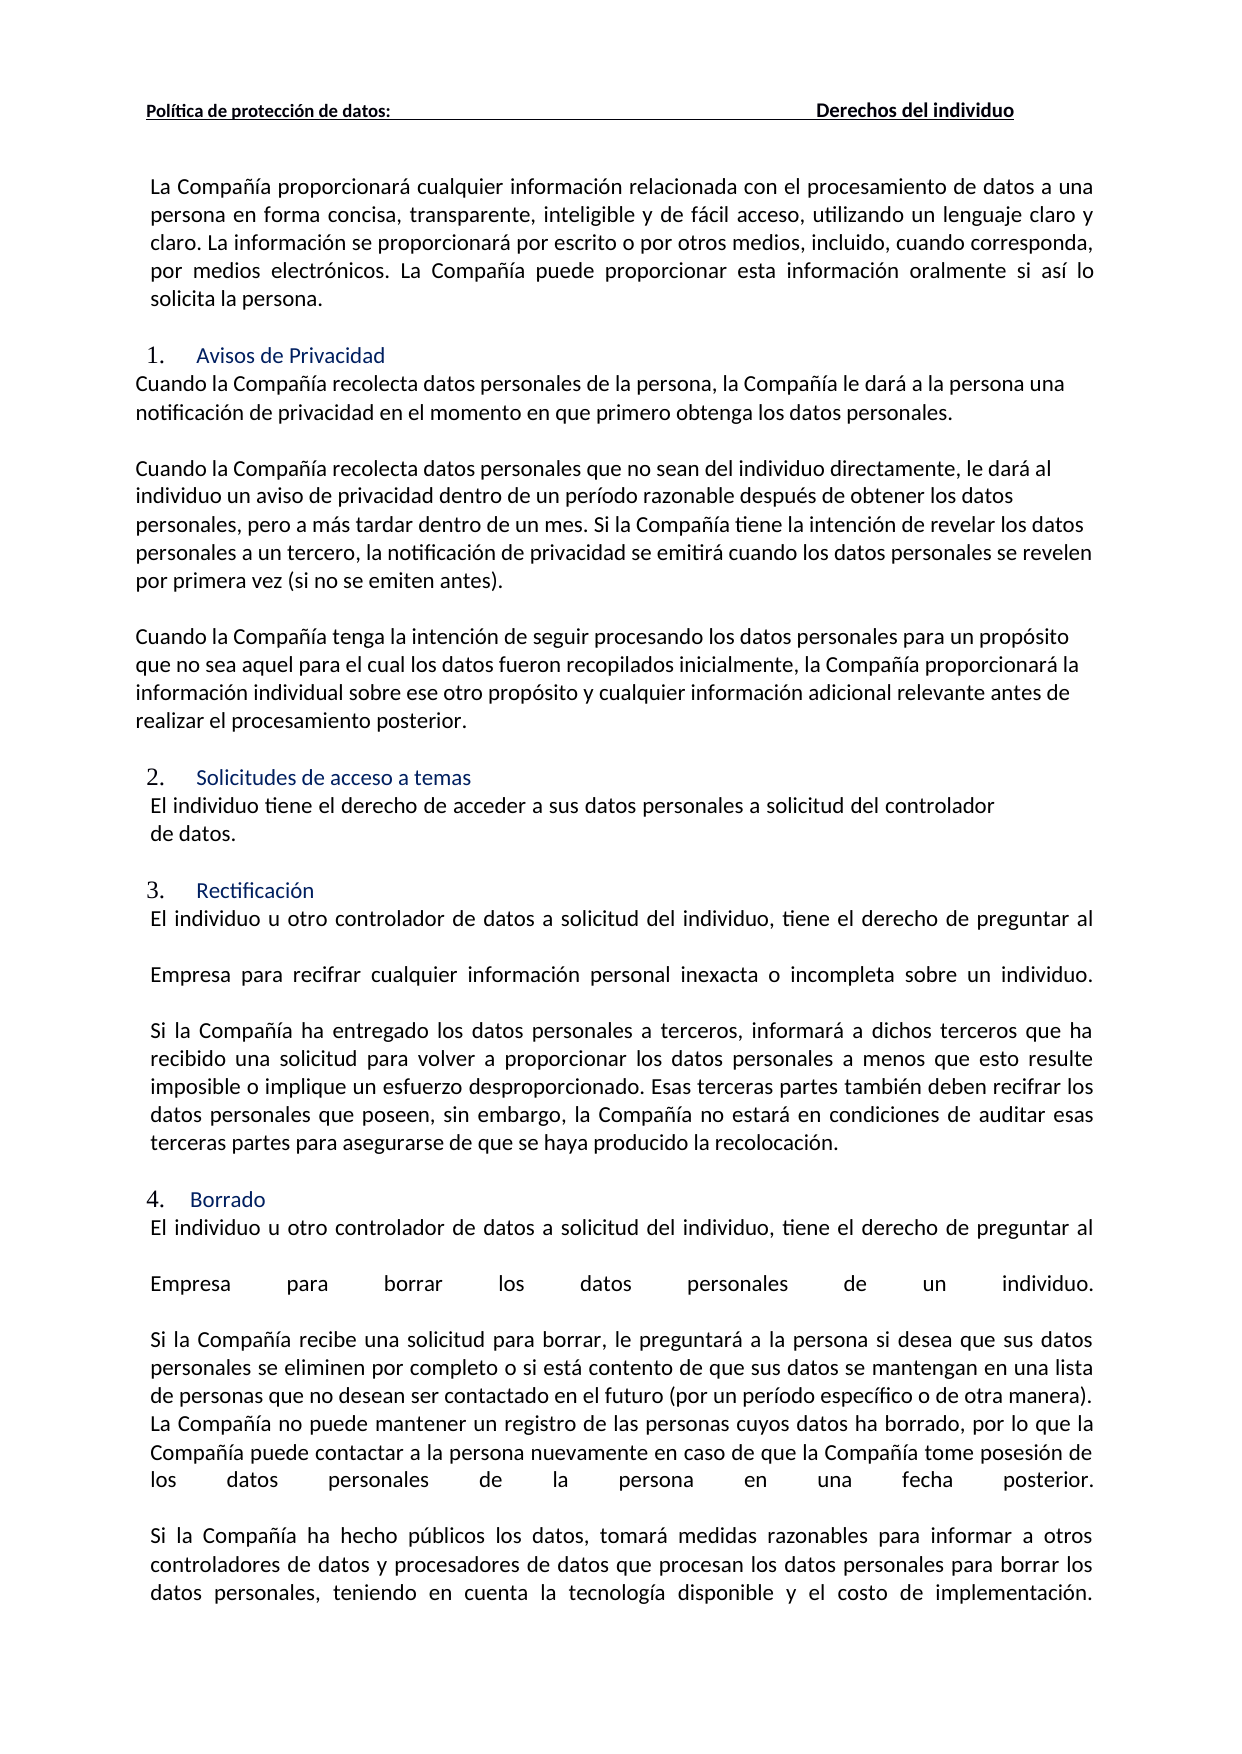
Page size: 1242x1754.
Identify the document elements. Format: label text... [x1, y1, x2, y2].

text Cuando la Compañía recolecta datos personales de la persona, la Compañía le dará a la persona una notificación de privacidad en el momento en que primero obtenga los datos personales. [135, 369, 1104, 426]
text Política de protección de datos: Derechos del individuo [146, 101, 1015, 121]
text 1. Avisos de Privacidad [146, 341, 467, 369]
text El individuo tiene el derecho de acceder a sus datos personales a solicitud del controlador de datos. [150, 791, 997, 847]
text 3. Rectificación [146, 875, 319, 904]
text Cuando la Compañía recolecta datos personales que no sean del individuo directamente, le dará al individuo un aviso de privacidad dentro de un período razonable después de obtener los datos personales, pero a más tardar dentro de un mes. Si la Compañía tiene la intención de revelar los datos personales a un tercero, la notificación de privacidad se emitirá cuando los datos personales se revelen por primera vez (si no se emiten antes). [135, 454, 1104, 594]
text El individuo u otro controlador de datos a solicitud del individuo, tiene el derecho de preguntar al Empresa para borrar los datos personales de un individuo. Si la Compañía recibe una solicitud para borrar, le preguntará a la persona si desea que sus datos personales se eliminen por completo o si está contento de que sus datos se mantengan en una lista de personas que no desean ser contactado en el futuro (por un período específico o de otra manera). La Compañía no puede mantener un registro de las personas cuyos datos ha borrado, por lo que la Compañía puede contactar a la persona nuevamente en caso de que la Compañía tome posesión de los datos personales de la persona en una fecha posterior. Si la Compañía ha hecho públicos los datos, tomará medidas razonables para informar a otros controladores de datos y procesadores de datos que procesan los datos personales para borrar los datos personales, teniendo en cuenta la tecnología disponible y el costo de implementación. [150, 1213, 1095, 1634]
text La Compañía proporcionará cualquier información relacionada con el procesamiento de datos a una persona en forma concisa, transparente, inteligible y de fácil acceso, utilizando un lenguaje claro y claro. La información se proporcionará por escrito o por otros medios, incluido, cuando corresponda, por medios electrónicos. La Compañía puede proporcionar esta información oralmente si así lo solicita la persona. [150, 172, 1096, 312]
text El individuo u otro controlador de datos a solicitud del individuo, tiene el derecho de preguntar al Empresa para recifrar cualquier información personal inexacta o incompleta sobre un individuo. Si la Compañía ha entregado los datos personales a terceros, informará a dichos terceros que ha recibido una solicitud para volver a proporcionar los datos personales a menos que esto resulte imposible o implique un esfuerzo desproporcionado. Esas terceras partes también deben recifrar los datos personales que poseen, sin embargo, la Compañía no estará en condiciones de auditar esas terceras partes para asegurarse de que se haya producido la recolocación. [150, 904, 1095, 1156]
text 4. Borrado [146, 1184, 271, 1213]
text 2. Solicitudes de acceso a temas [146, 762, 543, 791]
text Cuando la Compañía tenga la intención de seguir procesando los datos personales para un propósito que no sea aquel para el cual los datos fueron recopilados inicialmente, la Compañía proporcionará la información individual sobre ese otro propósito y cualquier información adicional relevante antes de realizar el procesamiento posterior. [135, 622, 1104, 734]
